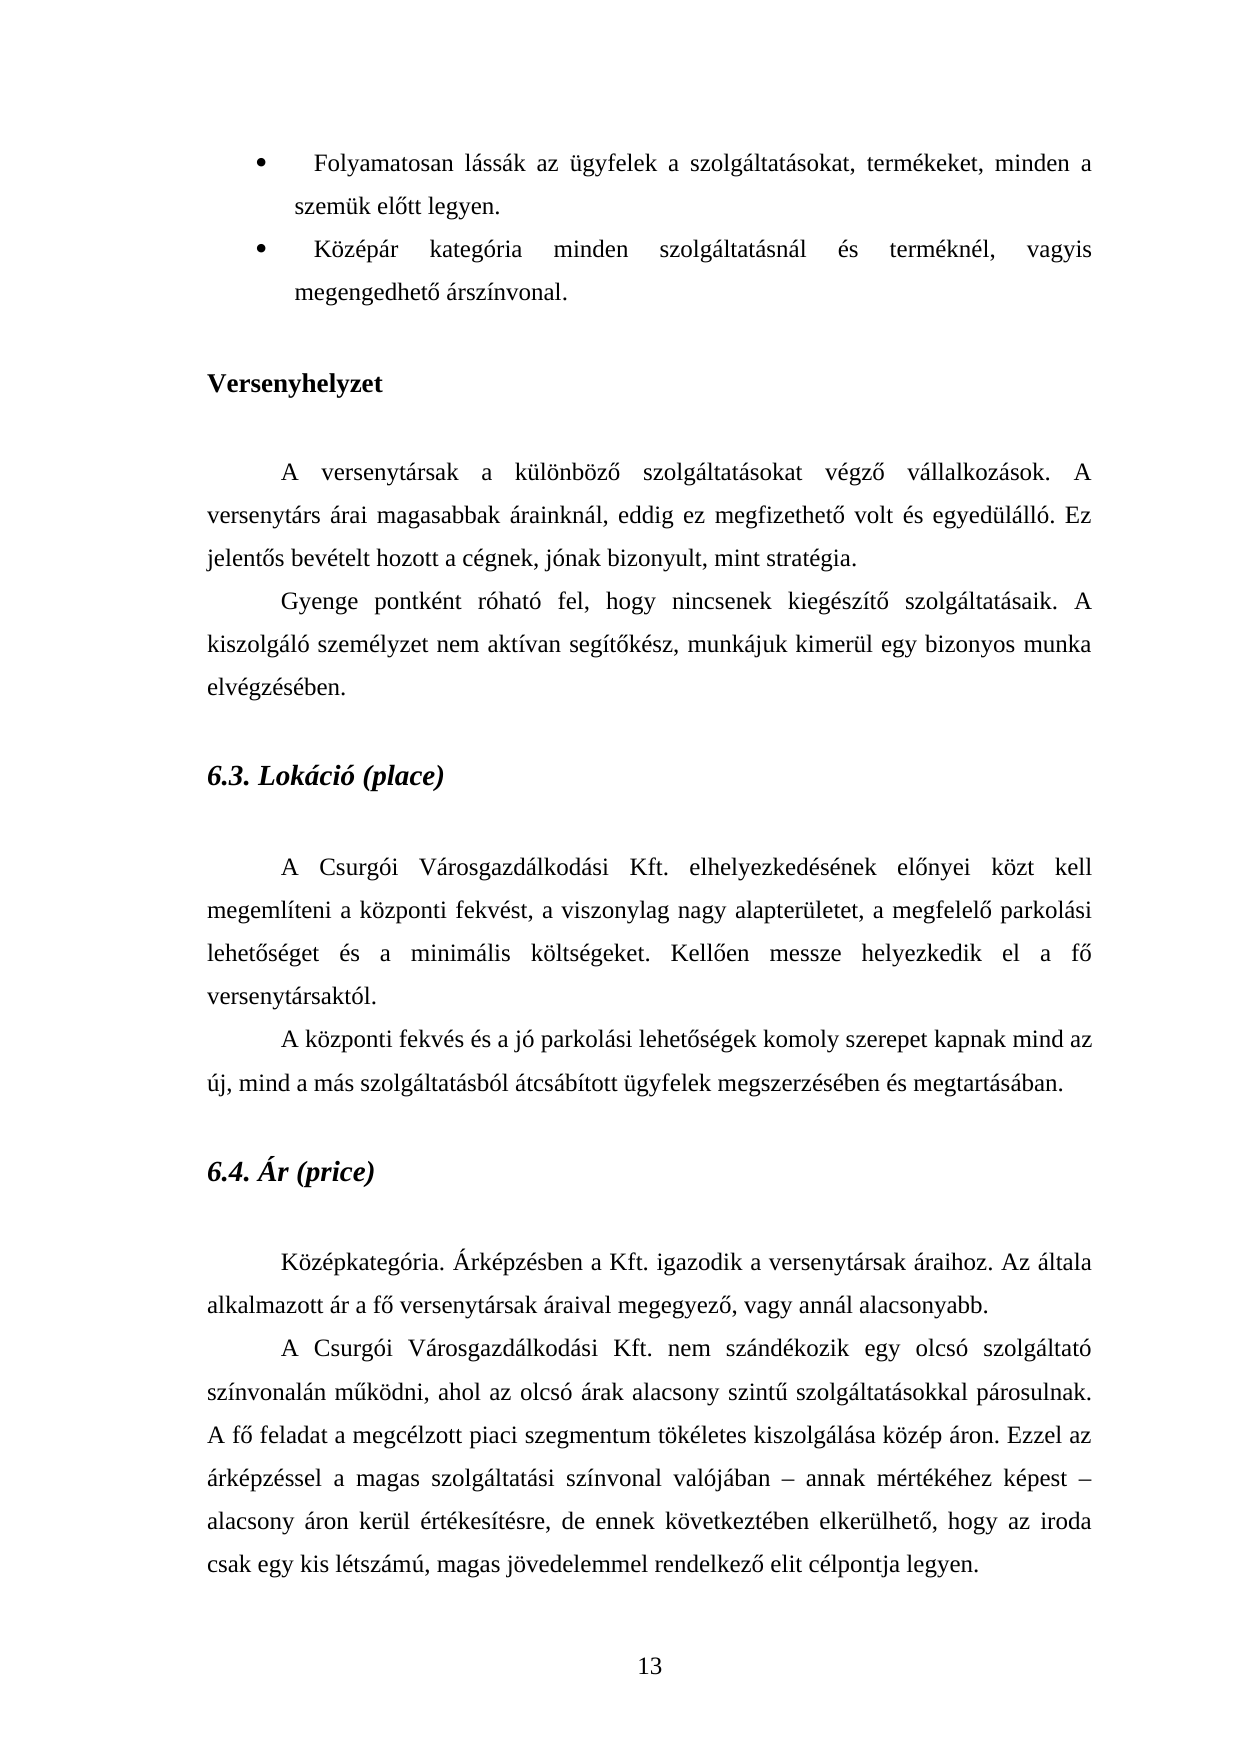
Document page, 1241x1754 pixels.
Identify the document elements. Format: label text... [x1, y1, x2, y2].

text A Csurgói Városgazdálkodási Kft. nem szándékozik egy olcsó szolgáltató színvonalán működni, ahol az olcsó árak alacsony szintű szolgáltatásokkal párosulnak. A fő feladat a megcélzott piaci szegmentum tökéletes kiszolgálása közép áron. Ezzel az árképzéssel a magas szolgáltatási színvonal valójában – annak mértékéhez képest – alacsony áron kerül értékesítésre, de ennek következtében elkerülhető, hogy az iroda csak egy kis létszámú, magas jövedelemmel rendelkező elit célpontja legyen. [207, 1333, 1092, 1578]
text Gyenge pontként róható fel, hogy nincsenek kiegészítő szolgáltatásaik. A kiszolgáló személyzet nem aktívan segítőkész, munkájuk kimerül egy bizonyos munka elvégzésében. [207, 586, 1092, 701]
subtitle 6.4. Ár (price) [207, 1154, 1092, 1187]
text A versenytársak a különböző szolgáltatásokat végző vállalkozások. A versenytárs árai magasabbak árainknál, eddig ez megfizethető volt és egyedülálló. Ez jelentős bevételt hozott a cégnek, jónak bizonyult, mint stratégia. [207, 457, 1092, 572]
list Középár kategória minden szolgáltatásnál és terméknél, vagyis megengedhető árszínvonal. [257, 234, 1092, 306]
text A központi fekvés és a jó parkolási lehetőségek komoly szerepet kapnak mind az új, mind a más szolgáltatásból átcsábított ügyfelek megszerzésében és megtartásában. [207, 1024, 1092, 1096]
subtitle 6.3. Lokáció (place) [207, 758, 1092, 792]
text A Csurgói Városgazdálkodási Kft. elhelyezkedésének előnyei közt kell megemlíteni a központi fekvést, a viszonylag nagy alapterületet, a megfelelő parkolási lehetőséget és a minimális költségeket. Kellően messze helyezkedik el a fő versenytársaktól. [207, 852, 1092, 1010]
subtitle Versenyhelyzet [207, 367, 1092, 398]
text Középkategória. Árképzésben a Kft. igazodik a versenytársak áraihoz. Az általa alkalmazott ár a fő versenytársak áraival megegyező, vagy annál alacsonyabb. [207, 1247, 1092, 1319]
list Folyamatosan lássák az ügyfelek a szolgáltatásokat, termékeket, minden a szemük előtt legyen. [257, 148, 1092, 219]
